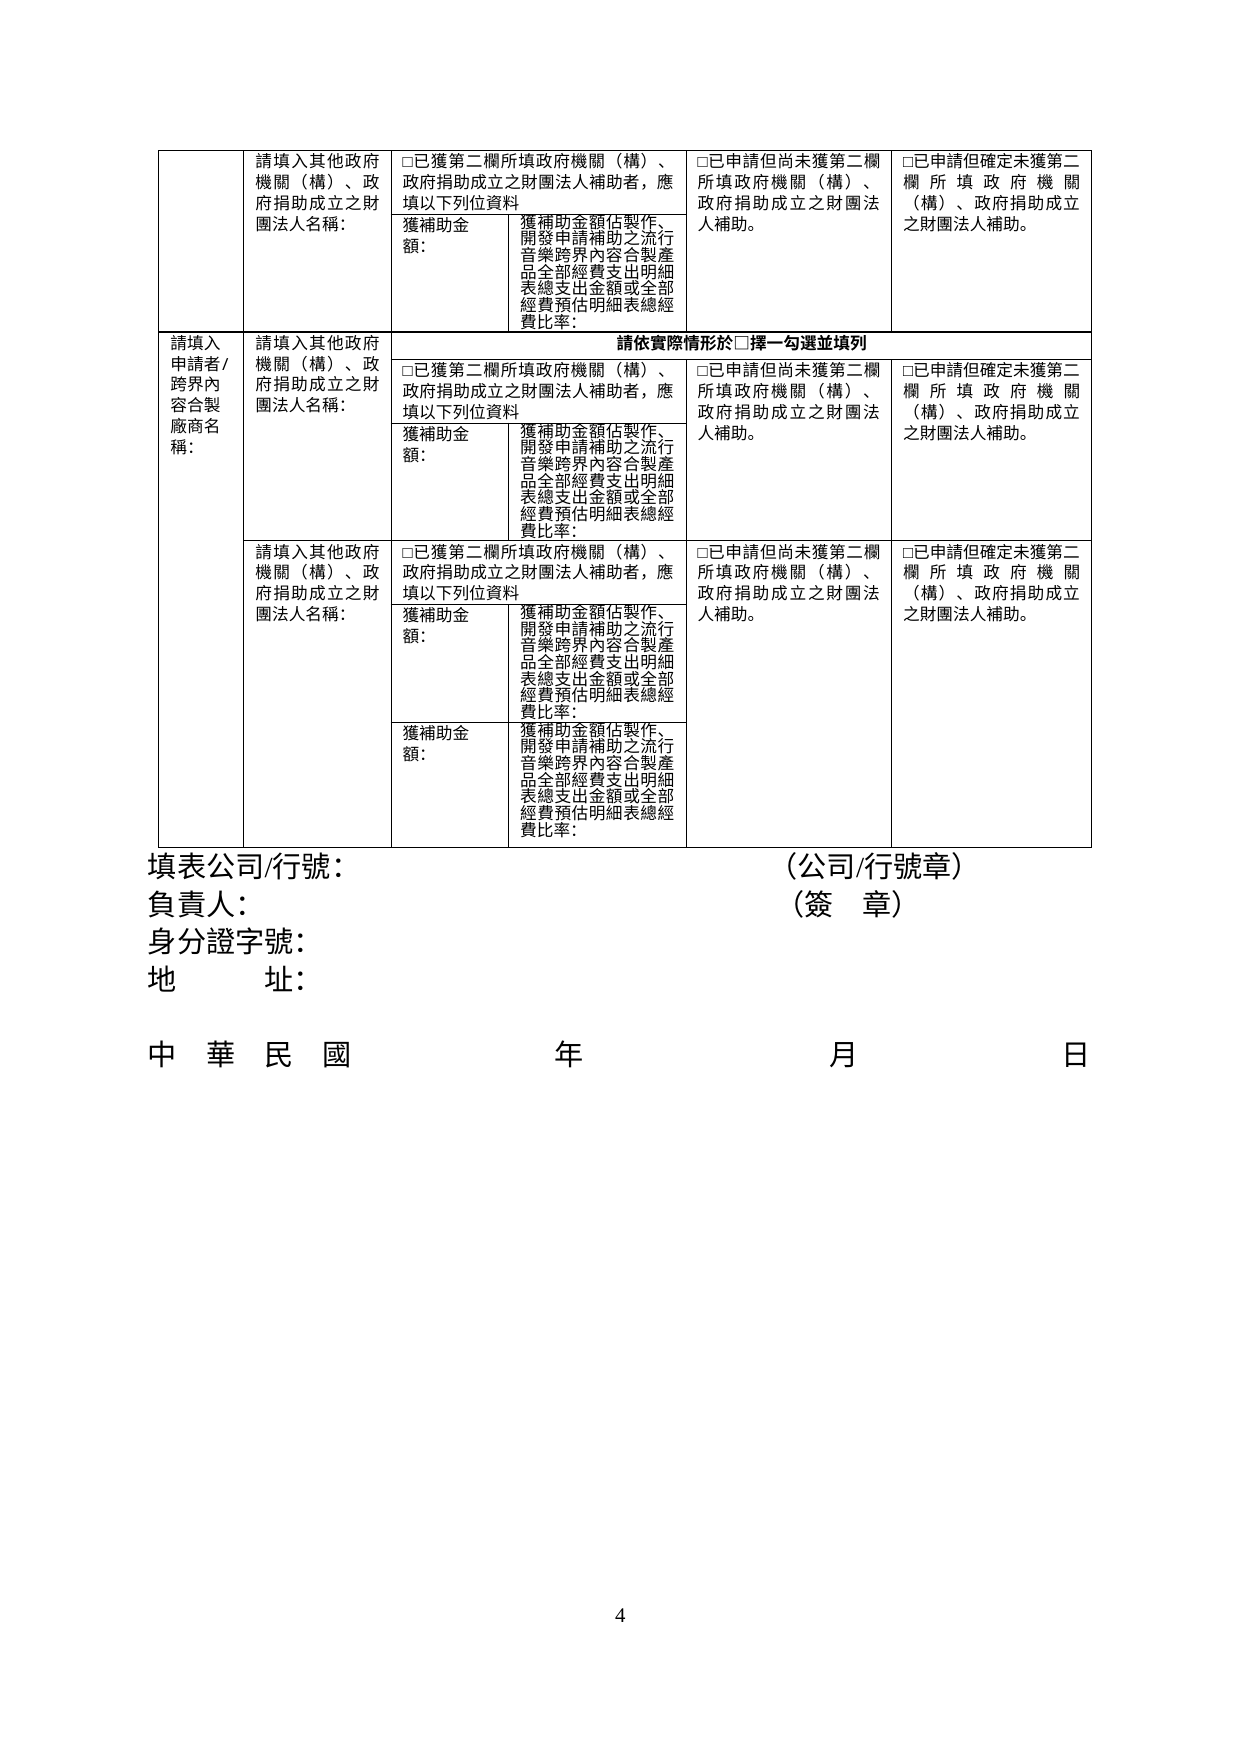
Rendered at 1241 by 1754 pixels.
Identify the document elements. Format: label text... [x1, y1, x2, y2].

table_cell □已獲第二欄所填政府機關（構）、政府捐助成立之財團法人補助者，應填以下列位資料 [392, 151, 686, 214]
table_cell 獲補助金額佔製作、開發申請補助之流行音樂跨界內容合製產品全部經費支出明細表總支出金額或全部經費預估明細表總經費比率： [509, 723, 686, 847]
text 地 址： [148, 960, 1093, 998]
table_cell □已申請但尚未獲第二欄所填政府機關（構）、政府捐助成立之財團法人補助。 [687, 151, 891, 331]
table_cell 獲補助金額： [392, 723, 508, 847]
table_cell 獲補助金額： [392, 424, 508, 540]
text 填表公司/行號： （公司/行號章） [148, 848, 1093, 885]
table_cell 請填入其他政府機關（構）、政府捐助成立之財團法人名稱： [244, 333, 391, 540]
table_cell 獲補助金額佔製作、開發申請補助之流行音樂跨界內容合製產品全部經費支出明細表總支出金額或全部經費預估明細表總經費比率： [509, 215, 686, 331]
table_cell □已申請但確定未獲第二欄所填政府機關（構）、政府捐助成立之財團法人補助。 [892, 151, 1091, 331]
table_cell □已獲第二欄所填政府機關（構）、政府捐助成立之財團法人補助者，應填以下列位資料 [392, 541, 686, 604]
table_cell 獲補助金額佔製作、開發申請補助之流行音樂跨界內容合製產品全部經費支出明細表總支出金額或全部經費預估明細表總經費比率： [509, 424, 686, 540]
table_cell □已申請但確定未獲第二欄所填政府機關（構）、政府捐助成立之財團法人補助。 [892, 541, 1091, 847]
table_cell □已申請但尚未獲第二欄所填政府機關（構）、政府捐助成立之財團法人補助。 [687, 541, 891, 847]
table_cell 獲補助金額： [392, 215, 508, 331]
table_cell 獲補助金額佔製作、開發申請補助之流行音樂跨界內容合製產品全部經費支出明細表總支出金額或全部經費預估明細表總經費比率： [509, 605, 686, 722]
table_cell 請填入其他政府機關（構）、政府捐助成立之財團法人名稱： [244, 541, 391, 847]
text 身分證字號： [148, 923, 1093, 960]
table_cell 請填入其他政府機關（構）、政府捐助成立之財團法人名稱： [244, 151, 391, 331]
table_cell 獲補助金額： [392, 605, 508, 722]
table_cell □已申請但尚未獲第二欄所填政府機關（構）、政府捐助成立之財團法人補助。 [687, 360, 891, 540]
table_cell □已獲第二欄所填政府機關（構）、政府捐助成立之財團法人補助者，應填以下列位資料 [392, 360, 686, 423]
table_cell 請依實際情形於□擇一勾選並填列 [392, 333, 1091, 359]
text 中 華 民 國 年 月 日 [148, 1035, 1093, 1073]
text 負責人： （簽 章） [148, 885, 1093, 923]
table_cell □已申請但確定未獲第二欄所填政府機關（構）、政府捐助成立之財團法人補助。 [892, 360, 1091, 540]
table_header [159, 151, 243, 331]
table_cell 請填入申請者/跨界內容合製廠商名稱： [159, 333, 243, 847]
